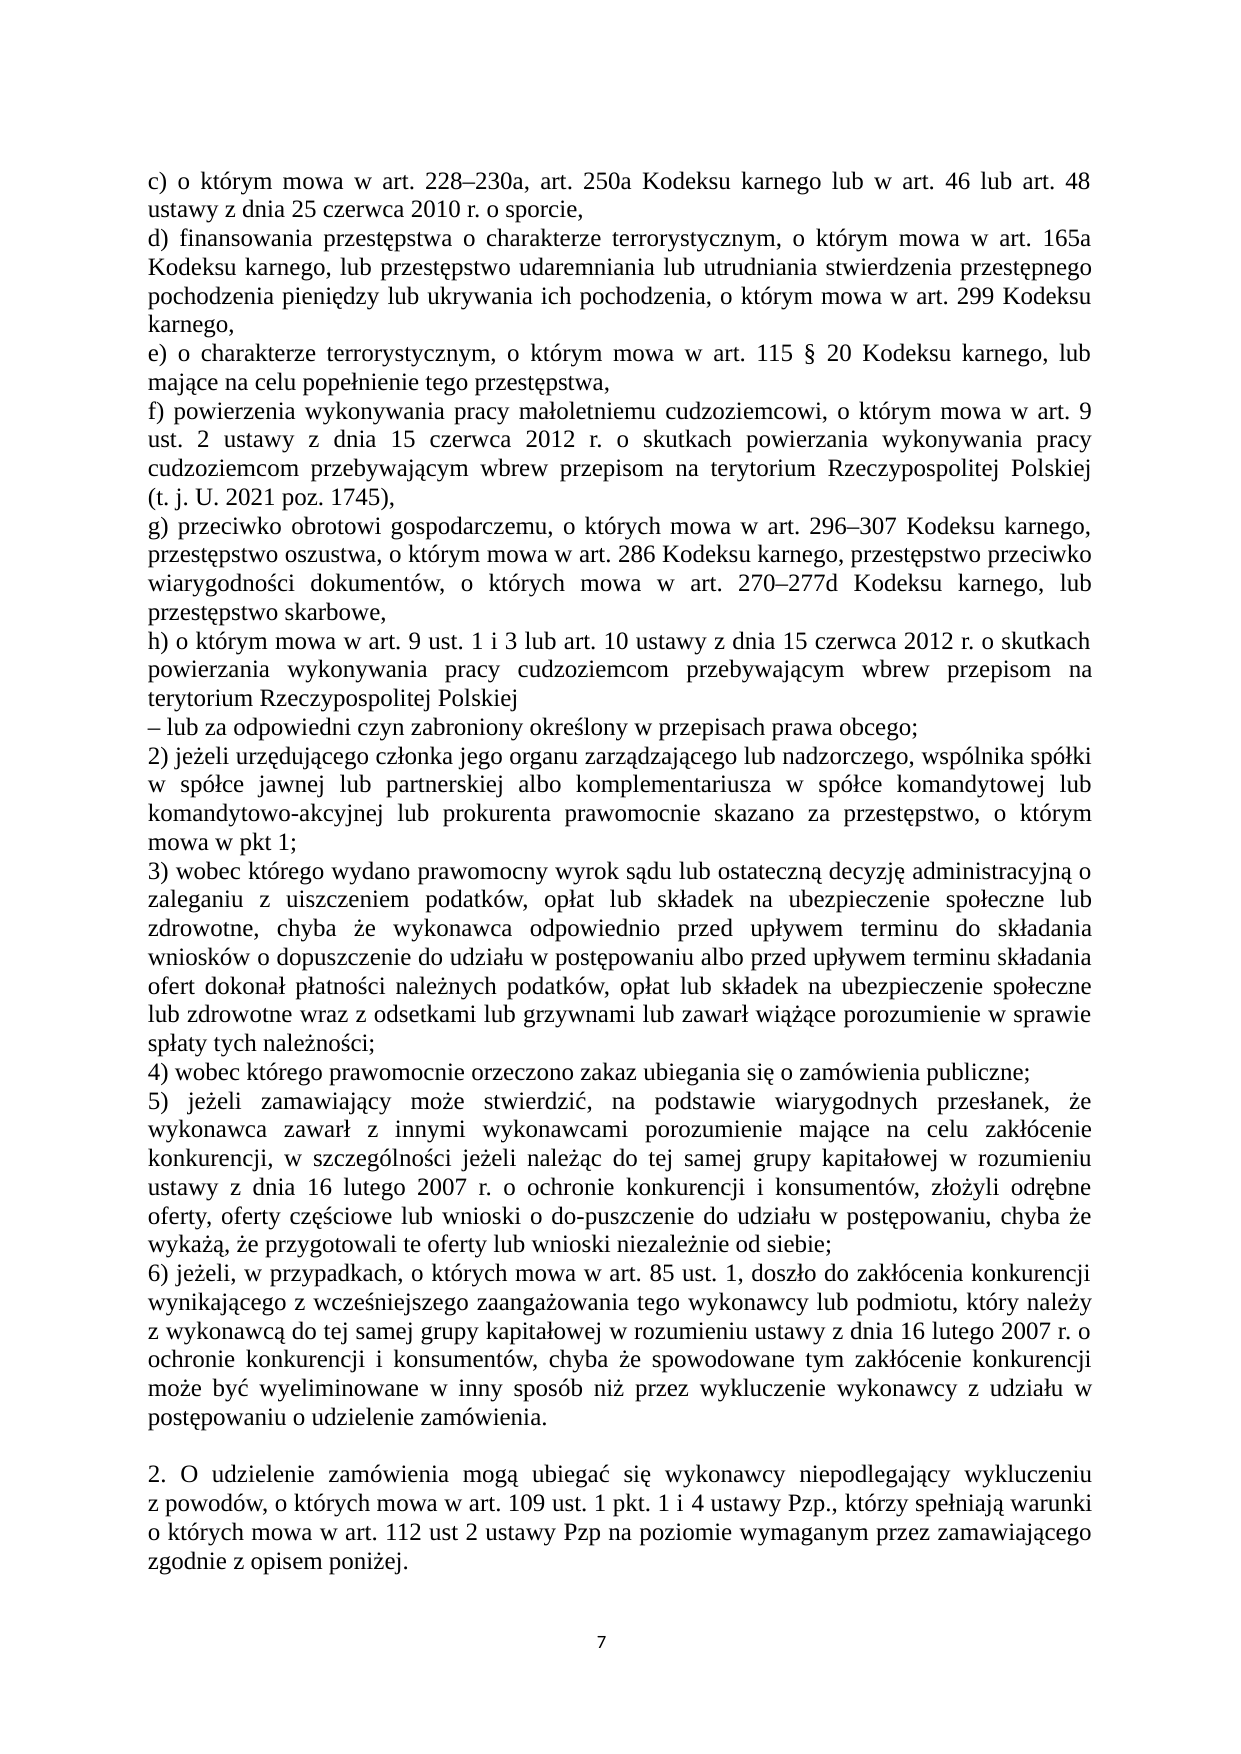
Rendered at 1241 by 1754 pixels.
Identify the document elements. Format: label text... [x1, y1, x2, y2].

text c) o którym mowa w art. 228–230a, art. 250a Kodeksu karnego lub w art. 46 lub art. 48 ustawy z dnia 25 czerwca 2010 r. o sporcie, [148, 166, 1093, 223]
text 2) jeżeli urzędującego członka jego organu zarządzającego lub nadzorczego, wspólnika spółki w spółce jawnej lub partnerskiej albo komplementariusza w spółce komandytowej lub komandytowo-akcyjnej lub prokurenta prawomocnie skazano za przestępstwo, o którym mowa w pkt 1; [148, 741, 1093, 856]
text 6) jeżeli, w przypadkach, o których mowa w art. 85 ust. 1, doszło do zakłócenia konkurencji wynikającego z wcześniejszego zaangażowania tego wykonawcy lub podmiotu, który należy z wykonawcą do tej samej grupy kapitałowej w rozumieniu ustawy z dnia 16 lutego 2007 r. o ochronie konkurencji i konsumentów, chyba że spowodowane tym zakłócenie konkurencji może być wyeliminowane w inny sposób niż przez wykluczenie wykonawcy z udziału w postępowaniu o udzielenie zamówienia. [148, 1258, 1093, 1431]
text 4) wobec którego prawomocnie orzeczono zakaz ubiegania się o zamówienia publiczne; [148, 1057, 1093, 1086]
text g) przeciwko obrotowi gospodarczemu, o których mowa w art. 296–307 Kodeksu karnego, przestępstwo oszustwa, o którym mowa w art. 286 Kodeksu karnego, przestępstwo przeciwko wiarygodności dokumentów, o których mowa w art. 270–277d Kodeksu karnego, lub przestępstwo skarbowe, [148, 511, 1093, 626]
text d) finansowania przestępstwa o charakterze terrorystycznym, o którym mowa w art. 165a Kodeksu karnego, lub przestępstwo udaremniania lub utrudniania stwierdzenia przestępnego pochodzenia pieniędzy lub ukrywania ich pochodzenia, o którym mowa w art. 299 Kodeksu karnego, [148, 223, 1093, 338]
text h) o którym mowa w art. 9 ust. 1 i 3 lub art. 10 ustawy z dnia 15 czerwca 2012 r. o skutkach powierzania wykonywania pracy cudzoziemcom przebywającym wbrew przepisom na terytorium Rzeczypospolitej Polskiej [148, 626, 1093, 712]
text e) o charakterze terrorystycznym, o którym mowa w art. 115 § 20 Kodeksu karnego, lub mające na celu popełnienie tego przestępstwa, [148, 338, 1093, 396]
text 2. O udzielenie zamówienia mogą ubiegać się wykonawcy niepodlegający wykluczeniu z powodów, o których mowa w art. 109 ust. 1 pkt. 1 i 4 ustawy Pzp., którzy spełniają warunki o których mowa w art. 112 ust 2 ustawy Pzp na poziomie wymaganym przez zamawiającego zgodnie z opisem poniżej. [148, 1459, 1093, 1574]
text – lub za odpowiedni czyn zabroniony określony w przepisach prawa obcego; [148, 712, 1093, 741]
text 3) wobec którego wydano prawomocny wyrok sądu lub ostateczną decyzję administracyjną o zaleganiu z uiszczeniem podatków, opłat lub składek na ubezpieczenie społeczne lub zdrowotne, chyba że wykonawca odpowiednio przed upływem terminu do składania wniosków o dopuszczenie do udziału w postępowaniu albo przed upływem terminu składania ofert dokonał płatności należnych podatków, opłat lub składek na ubezpieczenie społeczne lub zdrowotne wraz z odsetkami lub grzywnami lub zawarł wiążące porozumienie w sprawie spłaty tych należności; [148, 856, 1093, 1057]
text 5) jeżeli zamawiający może stwierdzić, na podstawie wiarygodnych przesłanek, że wykonawca zawarł z innymi wykonawcami porozumienie mające na celu zakłócenie konkurencji, w szczególności jeżeli należąc do tej samej grupy kapitałowej w rozumieniu ustawy z dnia 16 lutego 2007 r. o ochronie konkurencji i konsumentów, złożyli odrębne oferty, oferty częściowe lub wnioski o do-puszczenie do udziału w postępowaniu, chyba że wykażą, że przygotowali te oferty lub wnioski niezależnie od siebie; [148, 1086, 1093, 1258]
text f) powierzenia wykonywania pracy małoletniemu cudzoziemcowi, o którym mowa w art. 9 ust. 2 ustawy z dnia 15 czerwca 2012 r. o skutkach powierzania wykonywania pracy cudzoziemcom przebywającym wbrew przepisom na terytorium Rzeczypospolitej Polskiej (t. j. U. 2021 poz. 1745), [148, 396, 1093, 511]
